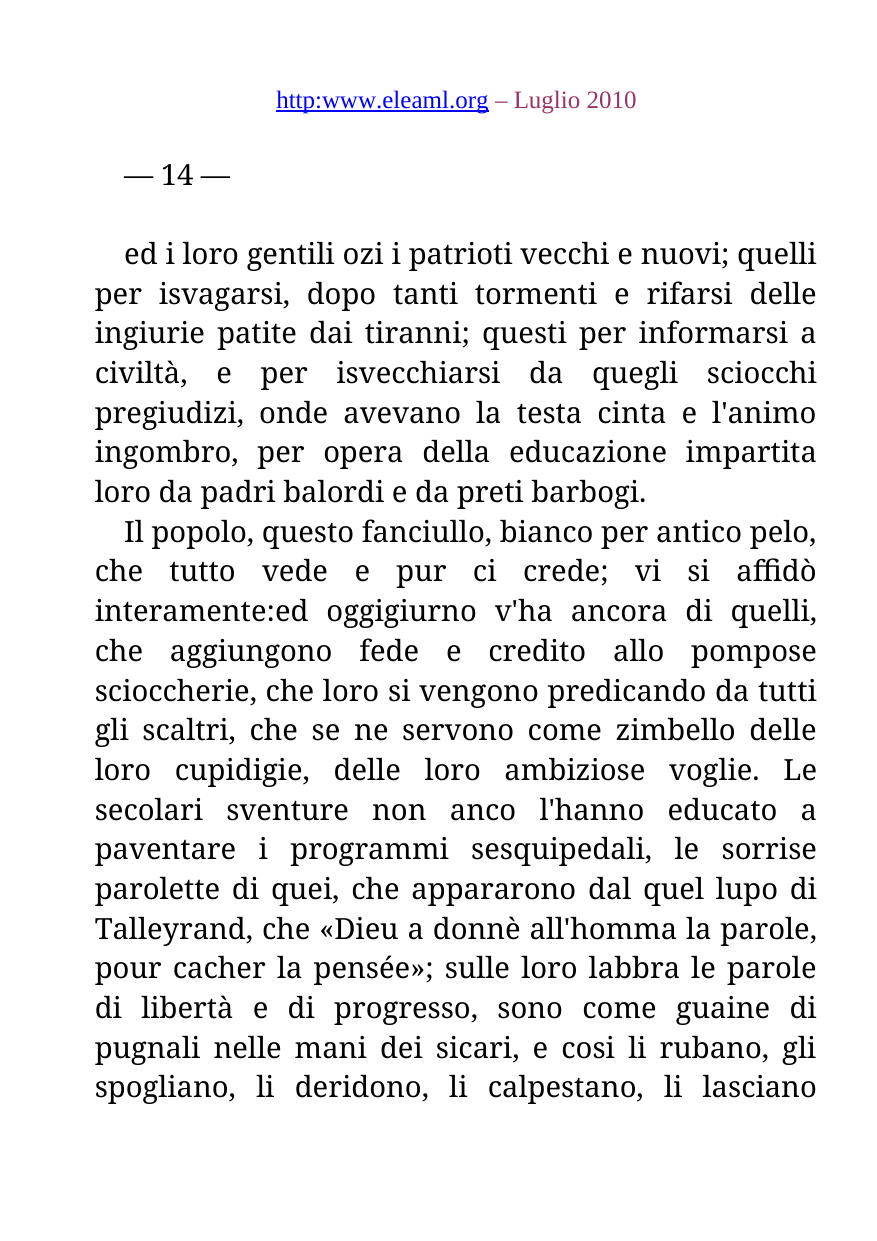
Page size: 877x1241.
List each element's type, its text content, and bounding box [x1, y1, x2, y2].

text ed i loro gentili ozi i patrioti vecchi e nuovi; quelli per isvagarsi, dopo tanti tormenti e rifarsi delle ingiurie patite dai tiranni; questi per informarsi a civiltà, e per isvecchiarsi da quegli sciocchi pregiudizi, onde avevano la testa cinta e l'animo ingombro, per opera della educazione impartita loro da padri balordi e da preti barbogi. [94, 233, 818, 511]
text Il popolo, questo fanciullo, bianco per antico pelo, che tutto vede e pur ci crede; vi si affidò interamente:ed oggigiurno v'ha ancora di quelli, che aggiungono fede e credito allo pompose scioccherie, che loro si vengono predicando da tutti gli scaltri, che se ne servono come zimbello delle loro cupidigie, delle loro ambiziose voglie. Le secolari sventure non anco l'hanno educato a paventare i programmi sesquipedali, le sorrise parolette di quei, che appararono dal quel lupo di Talleyrand, che «Dieu a donnè all'homma la parole, pour cacher la pensée»; sulle loro labbra le parole di libertà e di progresso, sono come guaine di pugnali nelle mani dei sicari, e cosi li rubano, gli spogliano, li deridono, li calpestano, li lasciano [94, 511, 818, 1106]
text — 14 — [94, 154, 818, 193]
